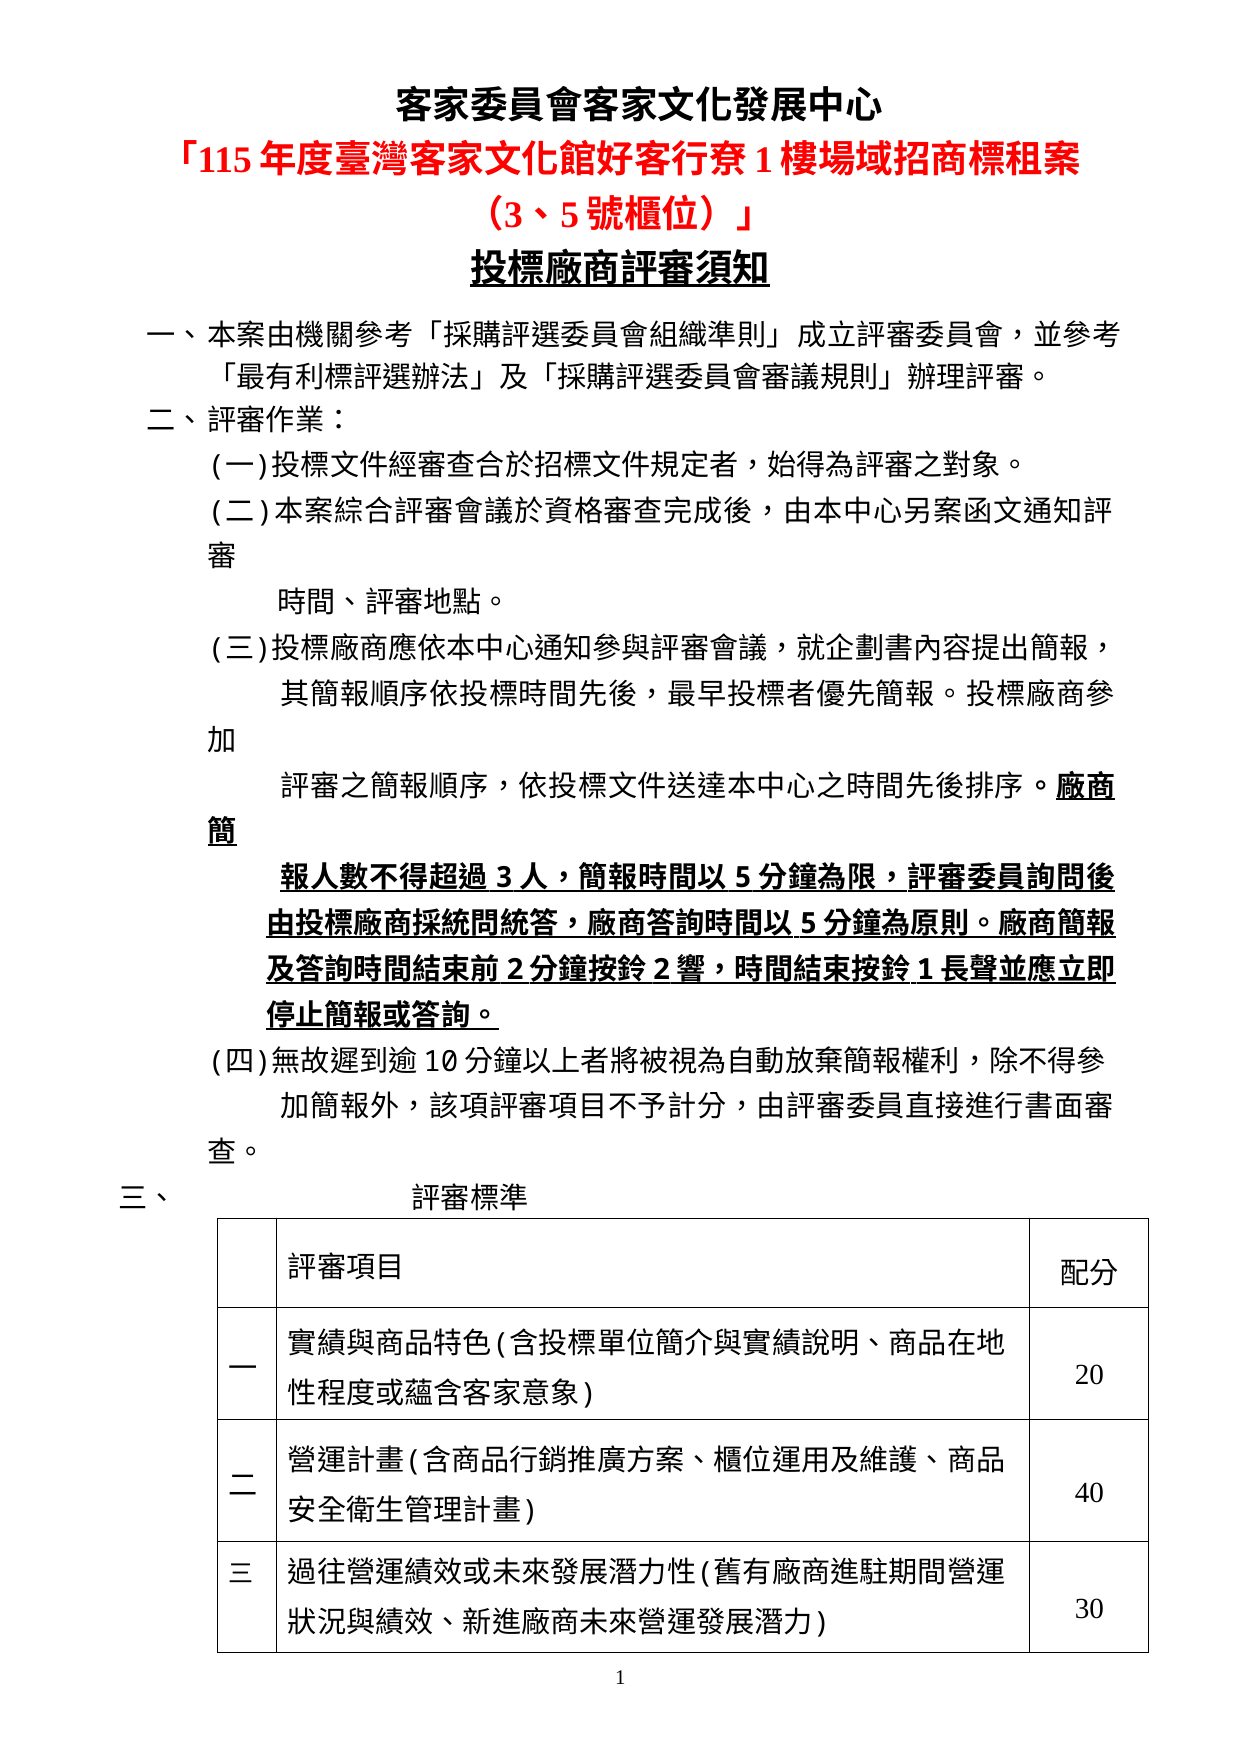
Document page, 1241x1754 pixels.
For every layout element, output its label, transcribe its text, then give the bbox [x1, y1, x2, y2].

table_cell 二 [218, 1420, 276, 1541]
text 報人數不得超過3人，簡報時間以5分鐘為限，評審委員詢問後由投標廠商採統問統答，廠商答詢時間以5分鐘為原則。廠商簡報及答詢時間結束前2分鐘按鈴2響，時間結束按鈴1長聲並應立即停止簡報或答詢。 [207, 851, 1116, 1034]
table_cell 營運計畫(含商品行銷推廣方案、櫃位運用及維護、商品安全衛生管理計畫) [277, 1420, 1029, 1541]
text (三)投標廠商應依本中心通知參與評審會議，就企劃書內容提出簡報， [207, 622, 1115, 668]
text 評審之簡報順序，依投標文件送達本中心之時間先後排序。廠商簡 [207, 759, 1115, 851]
text 加簡報外，該項評審項目不予計分，由評審委員直接進行書面審查。 [207, 1080, 1115, 1172]
table_cell 30 [1030, 1542, 1148, 1652]
table_cell 實績與商品特色(含投標單位簡介與實績說明、商品在地性程度或蘊含客家意象) [277, 1308, 1029, 1419]
table_header 評審項目 [277, 1219, 1029, 1307]
list 本案由機關參考「採購評選委員會組織準則」成立評審委員會，並參考「最有利標評選辦法」及「採購評選委員會審議規則」辦理評審。 [146, 312, 1122, 396]
table_cell 20 [1030, 1308, 1148, 1419]
text 時間、評審地點。 [207, 576, 1115, 622]
table_header 配分 [1030, 1219, 1148, 1307]
list 評審標準 [118, 1172, 1115, 1218]
text 投標廠商評審須知 [118, 238, 1122, 292]
table_cell 40 [1030, 1420, 1148, 1541]
text (一)投標文件經審查合於招標文件規定者，始得為評審之對象。 [207, 438, 1115, 484]
table_header [218, 1219, 276, 1307]
text (四)無故遲到逾10分鐘以上者將被視為自動放棄簡報權利，除不得參 [207, 1034, 1115, 1080]
text (二)本案綜合評審會議於資格審查完成後，由本中心另案函文通知評審 [207, 484, 1115, 576]
text 客家委員會客家文化發展中心 [118, 75, 1122, 129]
text 「115年度臺灣客家文化館好客行尞1樓場域招商標租案（3、5號櫃位）」 [118, 129, 1122, 238]
table_cell 過往營運績效或未來發展潛力性(舊有廠商進駐期間營運狀況與績效、新進廠商未來營運發展潛力) [277, 1542, 1029, 1652]
list 評審作業： [146, 396, 1122, 438]
table_cell 一 [218, 1308, 276, 1419]
text 其簡報順序依投標時間先後，最早投標者優先簡報。投標廠商參加 [207, 668, 1115, 759]
table_cell 三 [218, 1542, 276, 1652]
